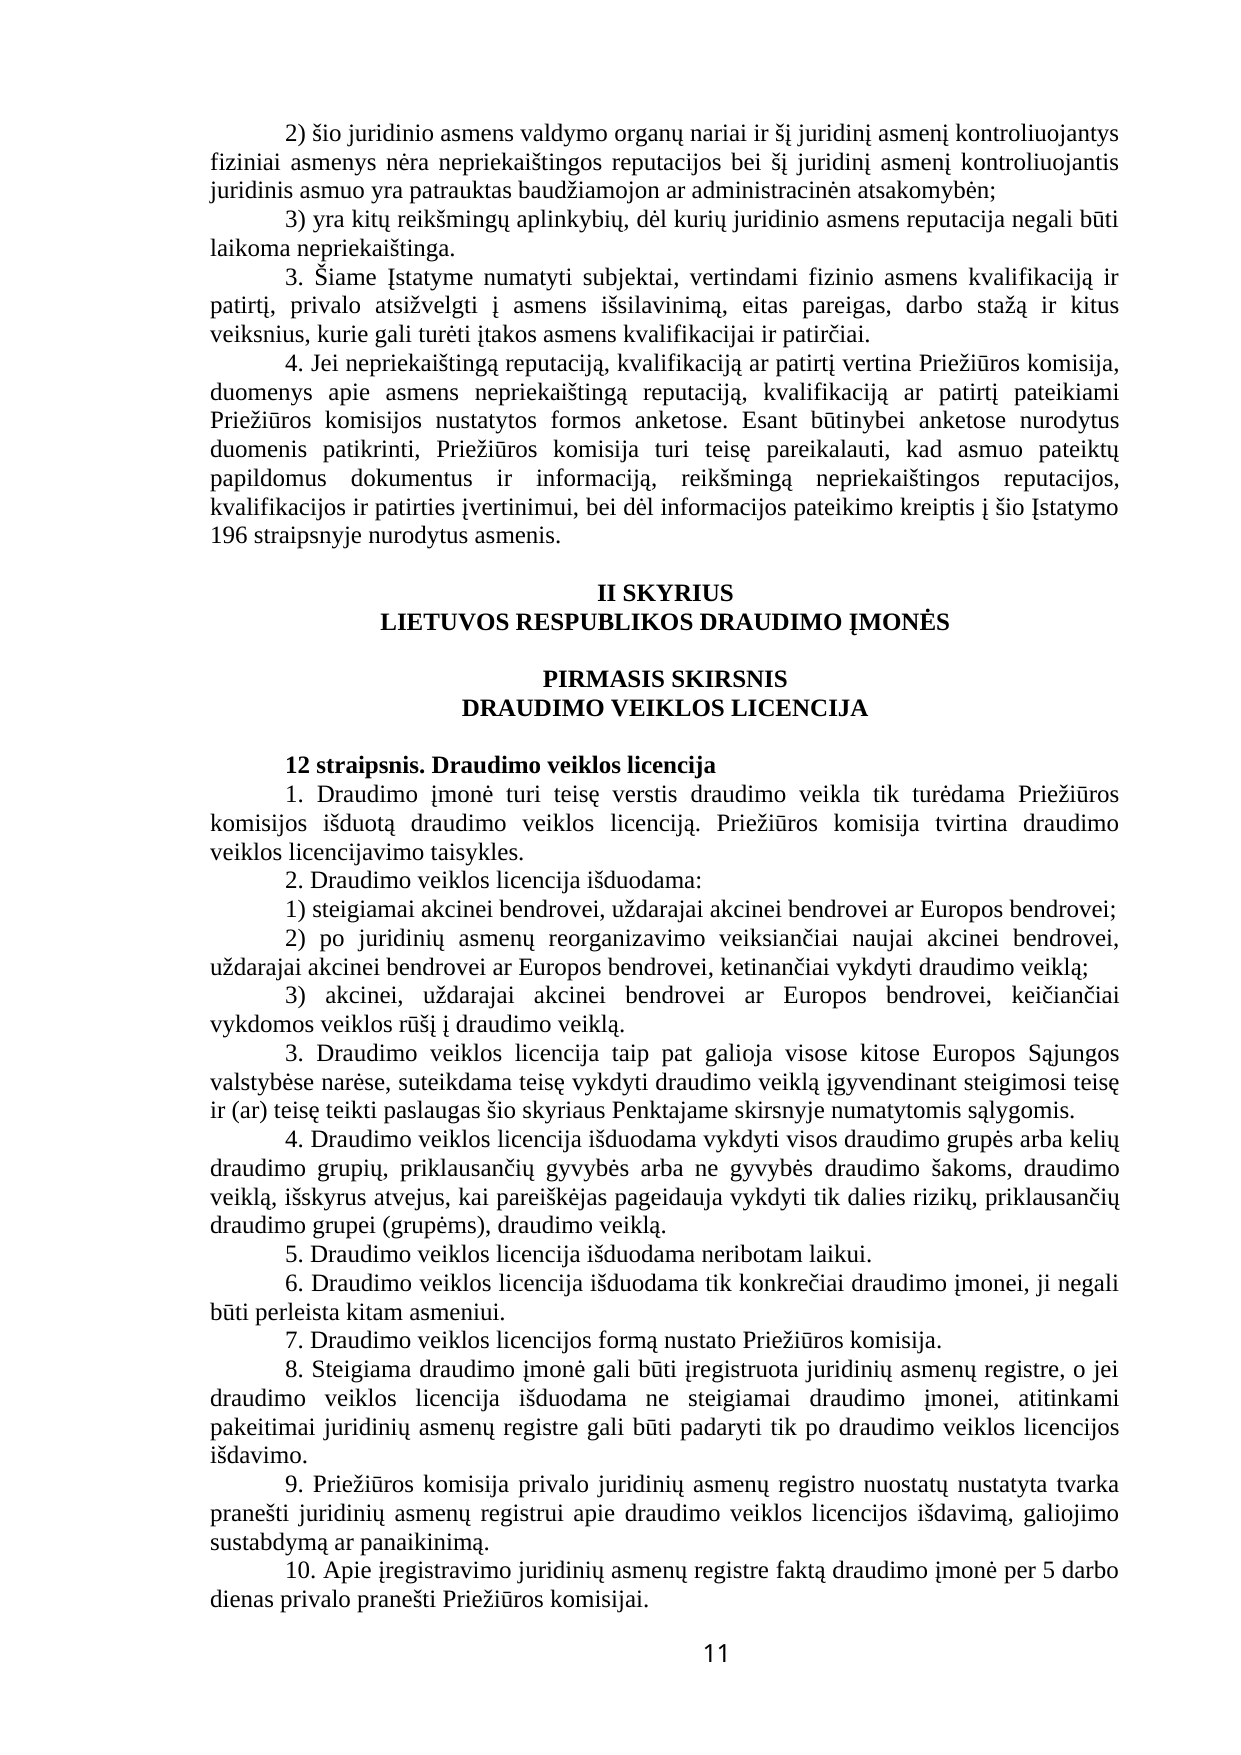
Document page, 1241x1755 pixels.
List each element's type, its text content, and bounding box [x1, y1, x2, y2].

text 8. Steigiama draudimo įmonė gali būti įregistruota juridinių asmenų registre, o jei draudimo veiklos licencija išduodama ne steigiamai draudimo įmonei, atitinkami pakeitimai juridinių asmenų registre gali būti padaryti tik po draudimo veiklos licencijos išdavimo. [210, 1354, 1120, 1469]
text II SKYRIUS [210, 578, 1120, 607]
text 3) yra kitų reikšmingų aplinkybių, dėl kurių juridinio asmens reputacija negali būti laikoma nepriekaištinga. [210, 204, 1120, 262]
text 3. Draudimo veiklos licencija taip pat galioja visose kitose Europos Sąjungos valstybėse narėse, suteikdama teisę vykdyti draudimo veiklą įgyvendinant steigimosi teisę ir (ar) teisę teikti paslaugas šio skyriaus Penktajame skirsnyje numatytomis sąlygomis. [210, 1038, 1120, 1124]
text 4. Jei nepriekaištingą reputaciją, kvalifikaciją ar patirtį vertina Priežiūros komisija, duomenys apie asmens nepriekaištingą reputaciją, kvalifikaciją ar patirtį pateikiami Priežiūros komisijos nustatytos formos anketose. Esant būtinybei anketose nurodytus duomenis patikrinti, Priežiūros komisija turi teisę pareikalauti, kad asmuo pateiktų papildomus dokumentus ir informaciją, reikšmingą nepriekaištingos reputacijos, kvalifikacijos ir patirties įvertinimui, bei dėl informacijos pateikimo kreiptis į šio Įstatymo 196 straipsnyje nurodytus asmenis. [210, 348, 1120, 549]
text 7. Draudimo veiklos licencijos formą nustato Priežiūros komisija. [210, 1326, 1120, 1354]
text 2) po juridinių asmenų reorganizavimo veiksiančiai naujai akcinei bendrovei, uždarajai akcinei bendrovei ar Europos bendrovei, ketinančiai vykdyti draudimo veiklą; [210, 923, 1120, 981]
text 2) šio juridinio asmens valdymo organų nariai ir šį juridinį asmenį kontroliuojantys fiziniai asmenys nėra nepriekaištingos reputacijos bei šį juridinį asmenį kontroliuojantis juridinis asmuo yra patrauktas baudžiamojon ar administracinėn atsakomybėn; [210, 118, 1120, 204]
text DRAUDIMO VEIKLOS LICENCIJA [210, 693, 1120, 722]
text 6. Draudimo veiklos licencija išduodama tik konkrečiai draudimo įmonei, ji negali būti perleista kitam asmeniui. [210, 1268, 1120, 1326]
text 1. Draudimo įmonė turi teisę verstis draudimo veikla tik turėdama Priežiūros komisijos išduotą draudimo veiklos licenciją. Priežiūros komisija tvirtina draudimo veiklos licencijavimo taisykles. [210, 779, 1120, 866]
text 2. Draudimo veiklos licencija išduodama: [210, 866, 1120, 894]
text 1) steigiamai akcinei bendrovei, uždarajai akcinei bendrovei ar Europos bendrovei; [210, 894, 1120, 923]
text 9. Priežiūros komisija privalo juridinių asmenų registro nuostatų nustatyta tvarka pranešti juridinių asmenų registrui apie draudimo veiklos licencijos išdavimą, galiojimo sustabdymą ar panaikinimą. [210, 1469, 1120, 1556]
text 5. Draudimo veiklos licencija išduodama neribotam laikui. [210, 1239, 1120, 1268]
text 4. Draudimo veiklos licencija išduodama vykdyti visos draudimo grupės arba kelių draudimo grupių, priklausančių gyvybės arba ne gyvybės draudimo šakoms, draudimo veiklą, išskyrus atvejus, kai pareiškėjas pageidauja vykdyti tik dalies rizikų, priklausančių draudimo grupei (grupėms), draudimo veiklą. [210, 1124, 1120, 1239]
text LIETUVOS RESPUBLIKOS DRAUDIMO ĮMONĖS [210, 607, 1120, 636]
text 12 straipsnis. Draudimo veiklos licencija [210, 751, 1120, 779]
text PIRMASIS SKIRSNIS [210, 664, 1120, 693]
text 10. Apie įregistravimo juridinių asmenų registre faktą draudimo įmonė per 5 darbo dienas privalo pranešti Priežiūros komisijai. [210, 1556, 1120, 1613]
text 3) akcinei, uždarajai akcinei bendrovei ar Europos bendrovei, keičiančiai vykdomos veiklos rūšį į draudimo veiklą. [210, 981, 1120, 1038]
text 3. Šiame Įstatyme numatyti subjektai, vertindami fizinio asmens kvalifikaciją ir patirtį, privalo atsižvelgti į asmens išsilavinimą, eitas pareigas, darbo stažą ir kitus veiksnius, kurie gali turėti įtakos asmens kvalifikacijai ir patirčiai. [210, 262, 1120, 348]
